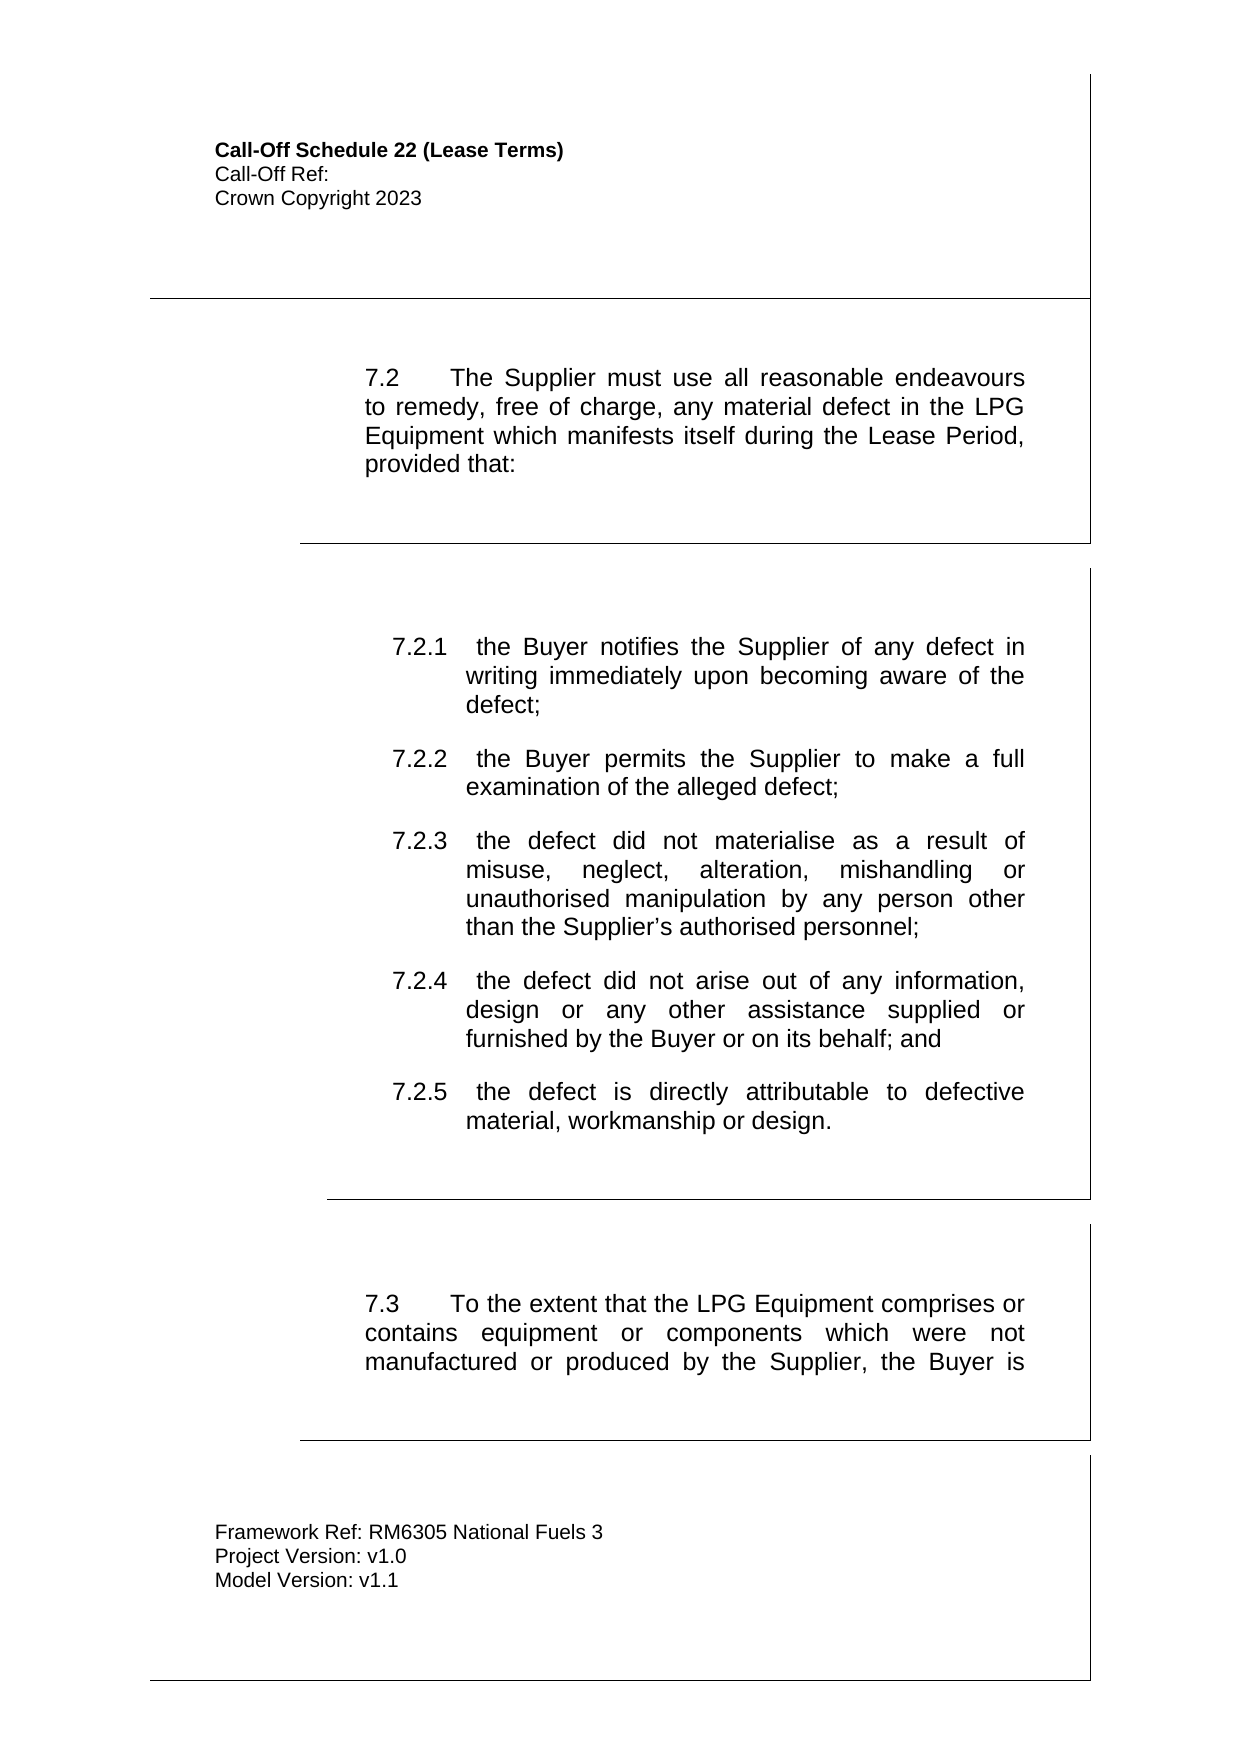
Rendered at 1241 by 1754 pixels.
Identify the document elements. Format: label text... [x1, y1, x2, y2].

subtitle the defect did not arise out of any information, design or any other assistance supplied or furnished by the Buyer or on its behalf; and [327, 901, 1091, 1013]
subtitle To the extent that the LPG Equipment comprises or contains equipment or components which were not manufactured or produced by the Supplier, the Buyer is only entitled to any warranty or other benefit that the Supplier has received from the manufacturer. [300, 1224, 1090, 1440]
subtitle the defect did not materialise as a result of misuse, neglect, alteration, mishandling or unauthorised manipulation by any person other than the Supplier’s authorised personnel; [327, 761, 1091, 901]
subtitle the Buyer notifies the Supplier of any defect in writing immediately upon becoming aware of the defect; [327, 568, 1090, 679]
subtitle the Buyer permits the Supplier to make a full examination of the alleged defect; [327, 679, 1091, 761]
subtitle the defect is directly attributable to defective material, workmanship or design. [327, 1013, 1091, 1199]
subtitle The Supplier must use all reasonable endeavours to remedy, free of charge, any material defect in the LPG Equipment which manifests itself during the Lease Period, provided that: [300, 298, 1091, 543]
